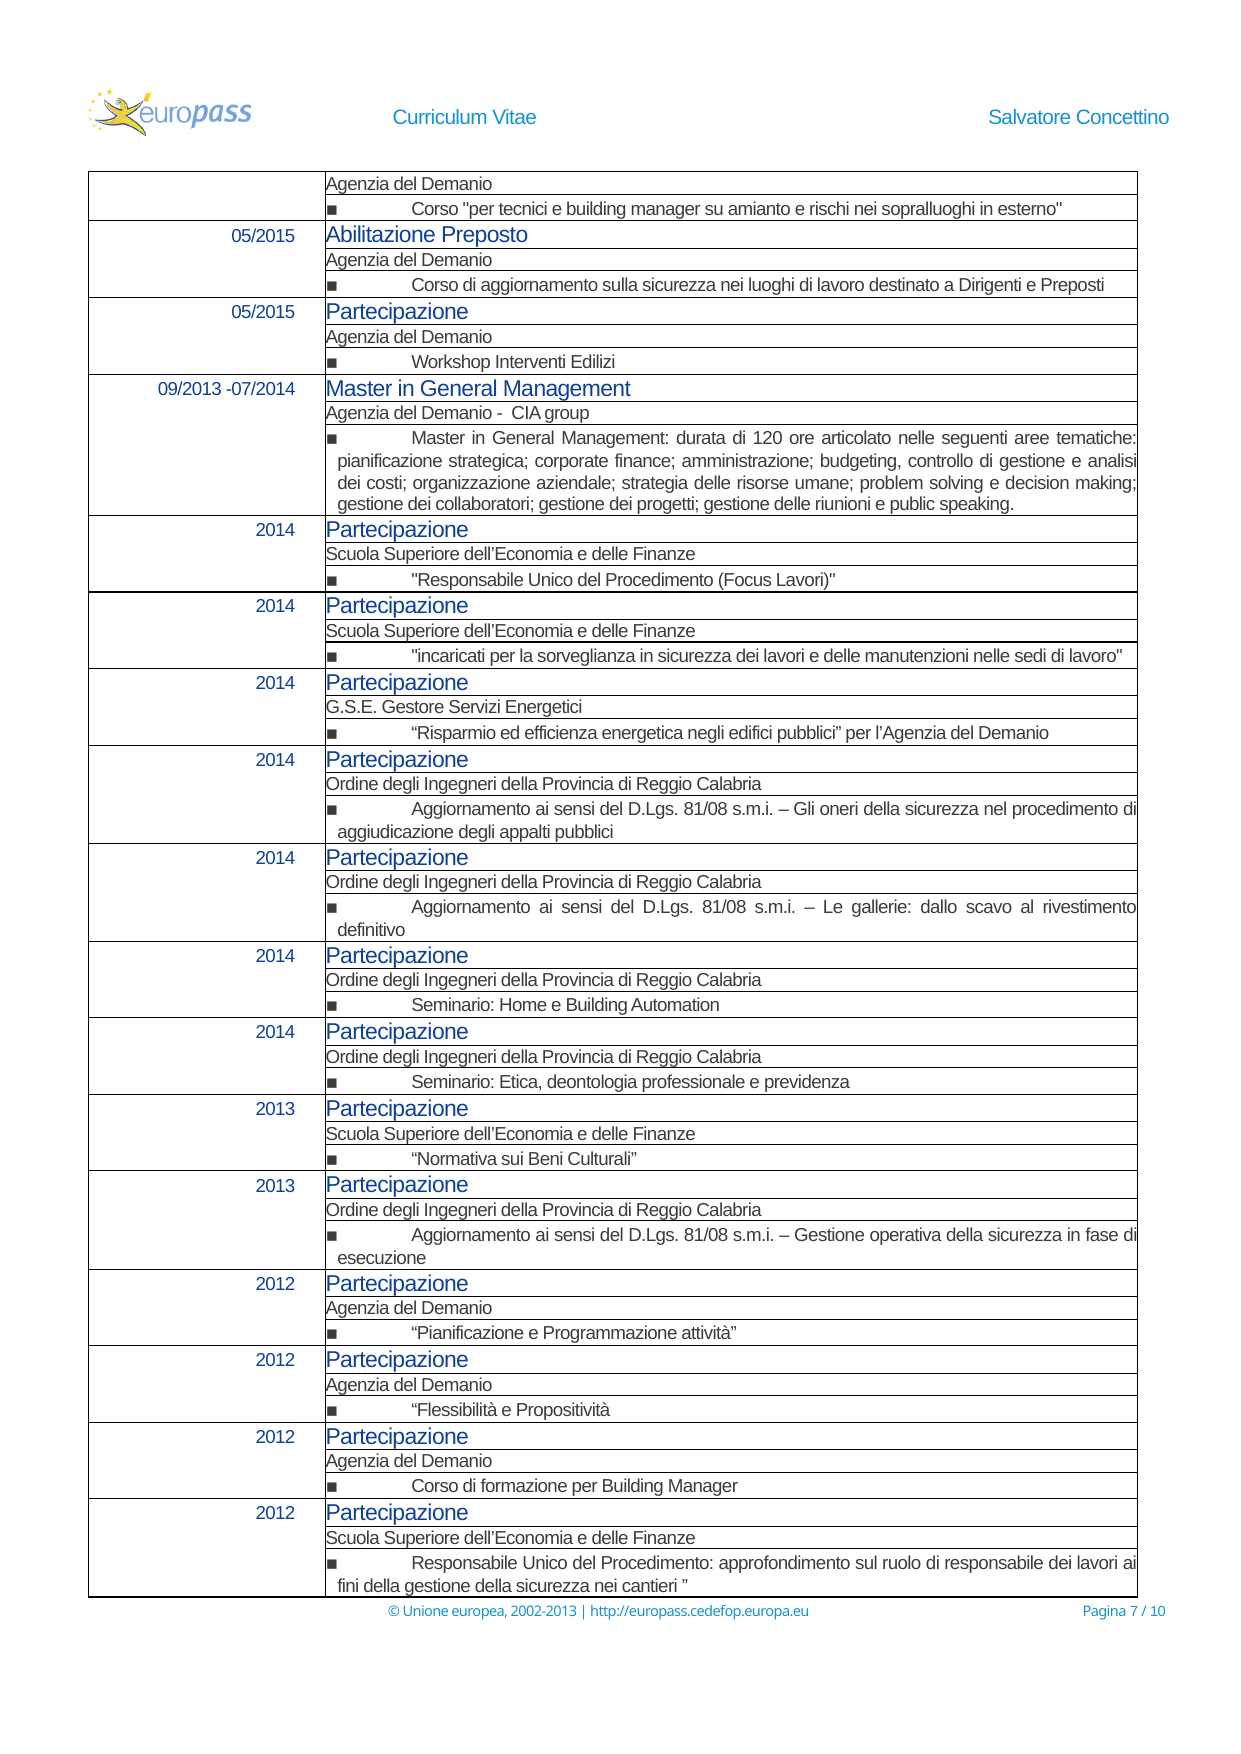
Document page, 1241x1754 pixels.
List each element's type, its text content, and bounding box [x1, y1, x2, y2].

table_cell Workshop Interventi Edilizi [326, 348, 1137, 373]
table_cell Agenzia del Demanio [326, 325, 1137, 347]
table_cell Partecipazione [326, 298, 1137, 324]
table_cell Agenzia del Demanio [326, 249, 1137, 270]
table_cell 2014 [89, 1018, 325, 1094]
table_cell Aggiornamento ai sensi del D.Lgs. 81/08 s.m.i. – Gli oneri della sicurezza nel procedimento di aggiudicazione degli appalti pubblici [326, 796, 1137, 843]
table_cell Ordine degli Ingegneri della Provincia di Reggio Calabria [326, 773, 1137, 794]
table_cell Ordine degli Ingegneri della Provincia di Reggio Calabria [326, 1046, 1137, 1067]
table_cell 2014 [89, 746, 325, 843]
table_cell 2012 [89, 1423, 325, 1498]
table_cell Agenzia del Demanio [326, 1374, 1137, 1395]
table_cell Partecipazione [326, 1018, 1137, 1045]
table_cell 2013 [89, 1095, 325, 1170]
table_cell 2014 [89, 844, 325, 941]
table_cell Ordine degli Ingegneri della Provincia di Reggio Calabria [326, 871, 1137, 893]
table_cell Aggiornamento ai sensi del D.Lgs. 81/08 s.m.i. – Gestione operativa della sicurezza in fase di esecuzione [326, 1221, 1137, 1268]
table_cell Partecipazione [326, 1270, 1137, 1296]
table_cell "Responsabile Unico del Procedimento (Focus Lavori)" [326, 566, 1137, 591]
table_cell Corso "per tecnici e building manager su amianto e rischi nei sopralluoghi in esterno" [326, 195, 1137, 220]
table_cell Partecipazione [326, 669, 1137, 695]
table_cell 2014 [89, 669, 325, 744]
table_cell Partecipazione [326, 1095, 1137, 1121]
table_cell “Risparmio ed efficienza energetica negli edifici pubblici” per l’Agenzia del Demanio [326, 719, 1137, 744]
table_cell Scuola Superiore dell’Economia e delle Finanze [326, 1527, 1137, 1548]
table_cell Agenzia del Demanio [326, 1297, 1137, 1318]
table_cell Corso di aggiornamento sulla sicurezza nei luoghi di lavoro destinato a Dirigenti e Preposti [326, 271, 1137, 297]
table_cell Abilitazione Preposto [326, 221, 1137, 248]
table_cell Partecipazione [326, 593, 1137, 619]
table_cell 2014 [89, 516, 325, 591]
table_cell 05/2015 [89, 298, 325, 373]
table_cell Responsabile Unico del Procedimento: approfondimento sul ruolo di responsabile dei lavori ai fini della gestione della sicurezza nei cantieri ” [326, 1549, 1137, 1596]
table_cell Scuola Superiore dell’Economia e delle Finanze [326, 620, 1137, 641]
table_cell Partecipazione [326, 1423, 1137, 1449]
table_cell Master in General Management [326, 375, 1137, 401]
table_cell Partecipazione [326, 1171, 1137, 1198]
table_cell Partecipazione [326, 746, 1137, 772]
table_cell 2012 [89, 1346, 325, 1422]
table_cell 2012 [89, 1499, 325, 1596]
table_cell Seminario: Etica, deontologia professionale e previdenza [326, 1068, 1137, 1094]
table_cell Seminario: Home e Building Automation [326, 992, 1137, 1017]
table_cell 09/2013 -07/2014 [89, 375, 325, 515]
table_cell “Pianificazione e Programmazione attività” [326, 1320, 1137, 1345]
table_cell Agenzia del Demanio [326, 1450, 1137, 1472]
table_cell Master in General Management: durata di 120 ore articolato nelle seguenti aree tematiche: pianificazione strategica; corporate finance; amministrazione; budgeting, controllo di gestione e analisi dei costi; organizzazione aziendale; strategia delle risorse umane; problem solving e decision making; gestione dei collaboratori; gestione dei progetti; gestione delle riunioni e public speaking. [326, 425, 1137, 515]
table_cell “Normativa sui Beni Culturali” [326, 1145, 1137, 1170]
table_cell Scuola Superiore dell’Economia e delle Finanze [326, 543, 1137, 565]
table_cell Partecipazione [326, 1499, 1137, 1526]
table_cell Partecipazione [326, 1346, 1137, 1372]
table_cell 2014 [89, 942, 325, 1017]
table_cell 05/2015 [89, 221, 325, 297]
table_cell Agenzia del Demanio - CIA group [326, 402, 1137, 423]
table_cell "incaricati per la sorveglianza in sicurezza dei lavori e delle manutenzioni nelle sedi di lavoro" [326, 643, 1137, 668]
table_cell 2012 [89, 1270, 325, 1345]
table_cell Partecipazione [326, 516, 1137, 542]
table_cell Agenzia del Demanio [326, 172, 1137, 194]
table_cell Ordine degli Ingegneri della Provincia di Reggio Calabria [326, 1199, 1137, 1220]
table_cell Corso di formazione per Building Manager [326, 1473, 1137, 1498]
table_cell [89, 172, 325, 220]
table_cell Aggiornamento ai sensi del D.Lgs. 81/08 s.m.i. – Le gallerie: dallo scavo al rivestimento definitivo [326, 894, 1137, 941]
table_cell Scuola Superiore dell’Economia e delle Finanze [326, 1122, 1137, 1144]
table_cell 2014 [89, 593, 325, 668]
table_cell Ordine degli Ingegneri della Provincia di Reggio Calabria [326, 969, 1137, 991]
table_cell 2013 [89, 1171, 325, 1268]
table_cell G.S.E. Gestore Servizi Energetici [326, 696, 1137, 718]
table_cell “Flessibilità e Propositività [326, 1396, 1137, 1422]
table_cell Partecipazione [326, 844, 1137, 870]
table_cell Partecipazione [326, 942, 1137, 968]
